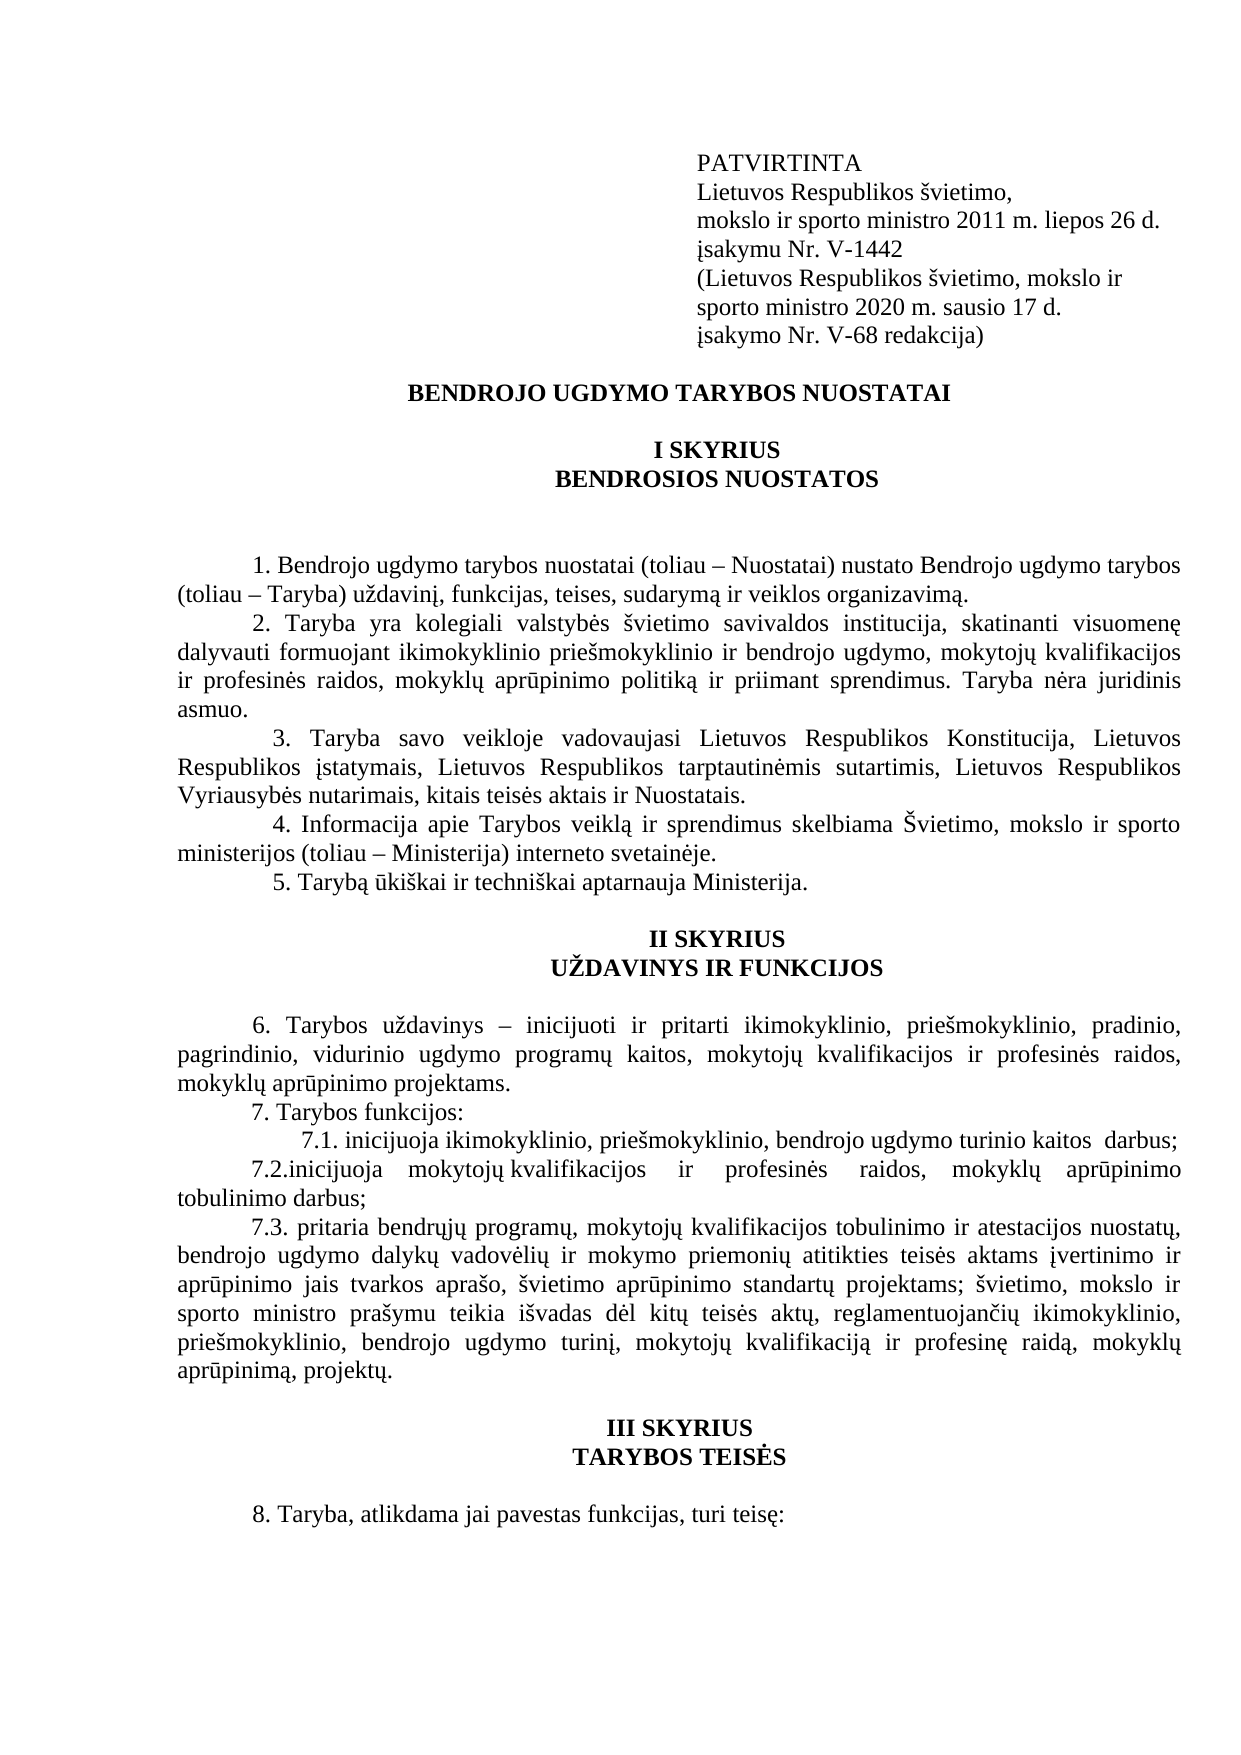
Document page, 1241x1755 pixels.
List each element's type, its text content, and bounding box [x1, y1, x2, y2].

text BENDROJO UGDYMO TARYBOS NUOSTATAI [177, 378, 1182, 407]
text 8. Taryba, atlikdama jai pavestas funkcijas, turi teisę: [177, 1499, 1182, 1528]
text PATVIRTINTA [697, 148, 1182, 177]
text 7.1. inicijuoja ikimokyklinio, priešmokyklinio, bendrojo ugdymo turinio kaitos darbus; [227, 1126, 1182, 1154]
text I SKYRIUS [177, 436, 1182, 464]
text II SKYRIUS [177, 924, 1182, 953]
text 1. Bendrojo ugdymo tarybos nuostatai (toliau – Nuostatai) nustato Bendrojo ugdymo tarybos (toliau – Taryba) uždavinį, funkcijas, teises, sudarymą ir veiklos organizavimą. [177, 551, 1182, 608]
text mokslo ir sporto ministro 2011 m. liepos 26 d. [697, 206, 1240, 234]
text 2. Taryba yra kolegiali valstybės švietimo savivaldos institucija, skatinanti visuomenę dalyvauti formuojant ikimokyklinio priešmokyklinio ir bendrojo ugdymo, mokytojų kvalifikacijos ir profesinės raidos, mokyklų aprūpinimo politiką ir priimant sprendimus. Taryba nėra juridinis asmuo. [177, 608, 1182, 723]
text BENDROSIOS NUOSTATOS [177, 464, 1182, 493]
text Lietuvos Respublikos švietimo, [697, 177, 1240, 206]
text 7.3. pritaria bendrųjų programų, mokytojų kvalifikacijos tobulinimo ir atestacijos nuostatų, bendrojo ugdymo dalykų vadovėlių ir mokymo priemonių atitikties teisės aktams įvertinimo ir aprūpinimo jais tvarkos aprašo, švietimo aprūpinimo standartų projektams; švietimo, mokslo ir sporto ministro prašymu teikia išvadas dėl kitų teisės aktų, reglamentuojančių ikimokyklinio, priešmokyklinio, bendrojo ugdymo turinį, mokytojų kvalifikaciją ir profesinę raidą, mokyklų aprūpinimą, projektų. [177, 1212, 1182, 1384]
text UŽDAVINYS IR FUNKCIJOS [177, 953, 1182, 982]
text 7. Tarybos funkcijos: [177, 1097, 1182, 1126]
text TARYBOS TEISĖS [177, 1442, 1182, 1471]
text sporto ministro 2020 m. sausio 17 d. [697, 292, 1240, 321]
text įsakymo Nr. V-68 redakcija) [697, 321, 1240, 349]
text įsakymu Nr. V-1442 [697, 234, 1240, 263]
text 3. Taryba savo veikloje vadovaujasi Lietuvos Respublikos Konstitucija, Lietuvos Respublikos įstatymais, Lietuvos Respublikos tarptautinėmis sutartimis, Lietuvos Respublikos Vyriausybės nutarimais, kitais teisės aktais ir Nuostatais. [177, 723, 1182, 809]
text (Lietuvos Respublikos švietimo, mokslo ir [697, 263, 1240, 292]
text 5. Tarybą ūkiškai ir techniškai aptarnauja Ministerija. [177, 867, 1182, 896]
text 7.2.inicijuoja mokytojų kvalifikacijos ir profesinės raidos, mokyklų aprūpinimo tobulinimo darbus; [177, 1154, 1182, 1212]
text III SKYRIUS [177, 1413, 1182, 1442]
text 4. Informacija apie Tarybos veiklą ir sprendimus skelbiama Švietimo, mokslo ir sporto ministerijos (toliau – Ministerija) interneto svetainėje. [177, 809, 1182, 867]
text 6. Tarybos uždavinys – inicijuoti ir pritarti ikimokyklinio, priešmokyklinio, pradinio, pagrindinio, vidurinio ugdymo programų kaitos, mokytojų kvalifikacijos ir profesinės raidos, mokyklų aprūpinimo projektams. [177, 1011, 1182, 1097]
